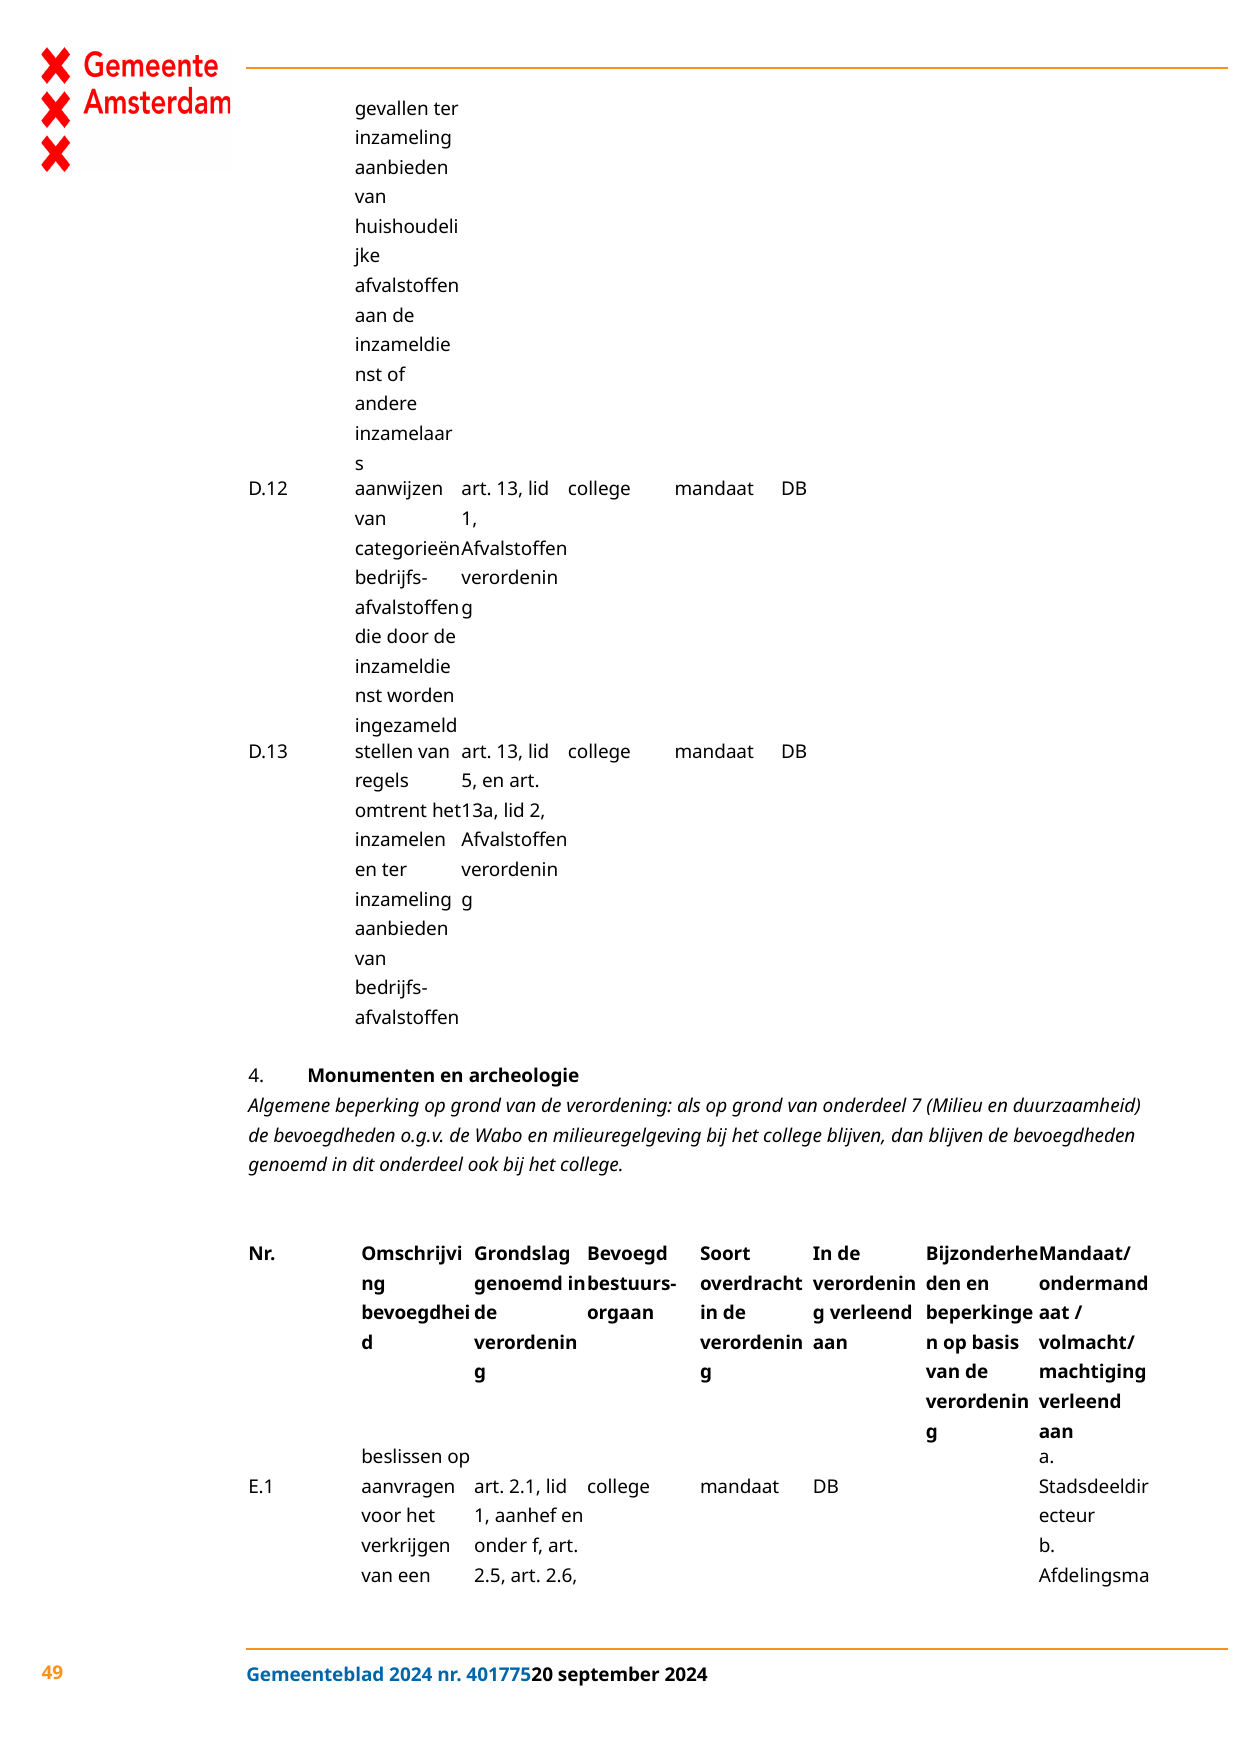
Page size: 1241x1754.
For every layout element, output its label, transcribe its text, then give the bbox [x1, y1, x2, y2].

table_cell [568, 95, 674, 476]
table_cell stellen van regels omtrent het inzamelen en ter inzameling aanbieden van bedrijfs-afvalstoffen [355, 738, 461, 1030]
table_header Soort overdracht in de verordening [700, 1211, 813, 1443]
table_header Omschrijving bevoegdheid [361, 1211, 474, 1443]
picture [41, 47, 231, 172]
table_cell mandaat [674, 476, 781, 738]
table_cell beslissen op aanvragen voor het verkrijgen van een [361, 1444, 474, 1588]
table_header In de verordening verleend aan [813, 1211, 926, 1443]
table_cell college [568, 476, 674, 738]
table_cell [781, 95, 887, 476]
table_header Nr. [248, 1211, 361, 1443]
table_cell [888, 738, 1003, 1030]
table_header Bijzonderheden en beperkingen op basis van de verordening [926, 1211, 1038, 1443]
table_cell college [568, 738, 674, 1030]
table_cell [888, 476, 1003, 738]
table_cell aanwijzen van categorieën bedrijfs-afvalstoffen die door de inzameldienst worden ingezameld [355, 476, 461, 738]
table_cell [461, 95, 568, 476]
table_cell gevallen ter inzameling aanbieden van huishoudelijke afvalstoffen aan de inzameldienst of andere inzamelaars [355, 95, 461, 476]
text Algemene beperking op grond van de verordening: als op grond van onderdeel 7 (Milieu en duurzaamheid) de bevoegdheden o.g.v. de Wabo en milieuregelgeving bij het college blijven, dan blijven de bevoegdheden genoemd in dit onderdeel ook bij het college. [248, 1092, 1152, 1177]
table_cell DB [813, 1444, 926, 1588]
table_cell college [587, 1444, 700, 1588]
table_cell mandaat [674, 738, 781, 1030]
table_cell DB [781, 738, 887, 1030]
table_cell art. 2.1, lid 1, aanhef en onder f, art. 2.5, art. 2.6, [474, 1444, 587, 1588]
table_cell E.1 [248, 1444, 361, 1588]
table_cell art. 13, lid 5, en art. 13a, lid 2, Afvalstoffenverordening [461, 738, 568, 1030]
table_header Grondslag genoemd in de verordening [474, 1211, 587, 1443]
table_cell [1003, 476, 1152, 738]
table_cell [1003, 95, 1152, 476]
table_header Mandaat/ ondermandaat / volmacht/machtiging verleend aan [1039, 1211, 1152, 1443]
table_cell mandaat [700, 1444, 813, 1588]
table_cell [888, 95, 1003, 476]
table_header Bevoegd bestuurs-orgaan [587, 1211, 700, 1443]
table_cell [926, 1444, 1038, 1588]
list Monumenten en archeologie [248, 1063, 1152, 1088]
table_cell [674, 95, 781, 476]
table_cell DB [781, 476, 887, 738]
table_cell [1003, 738, 1152, 1030]
table_cell a. Stadsdeeldirecteur b. Afdelingsma [1039, 1444, 1152, 1588]
table_cell [248, 95, 354, 476]
table_cell D.12 [248, 476, 354, 738]
table_cell art. 13, lid 1, Afvalstoffenverordening [461, 476, 568, 738]
table_cell D.13 [248, 738, 354, 1030]
